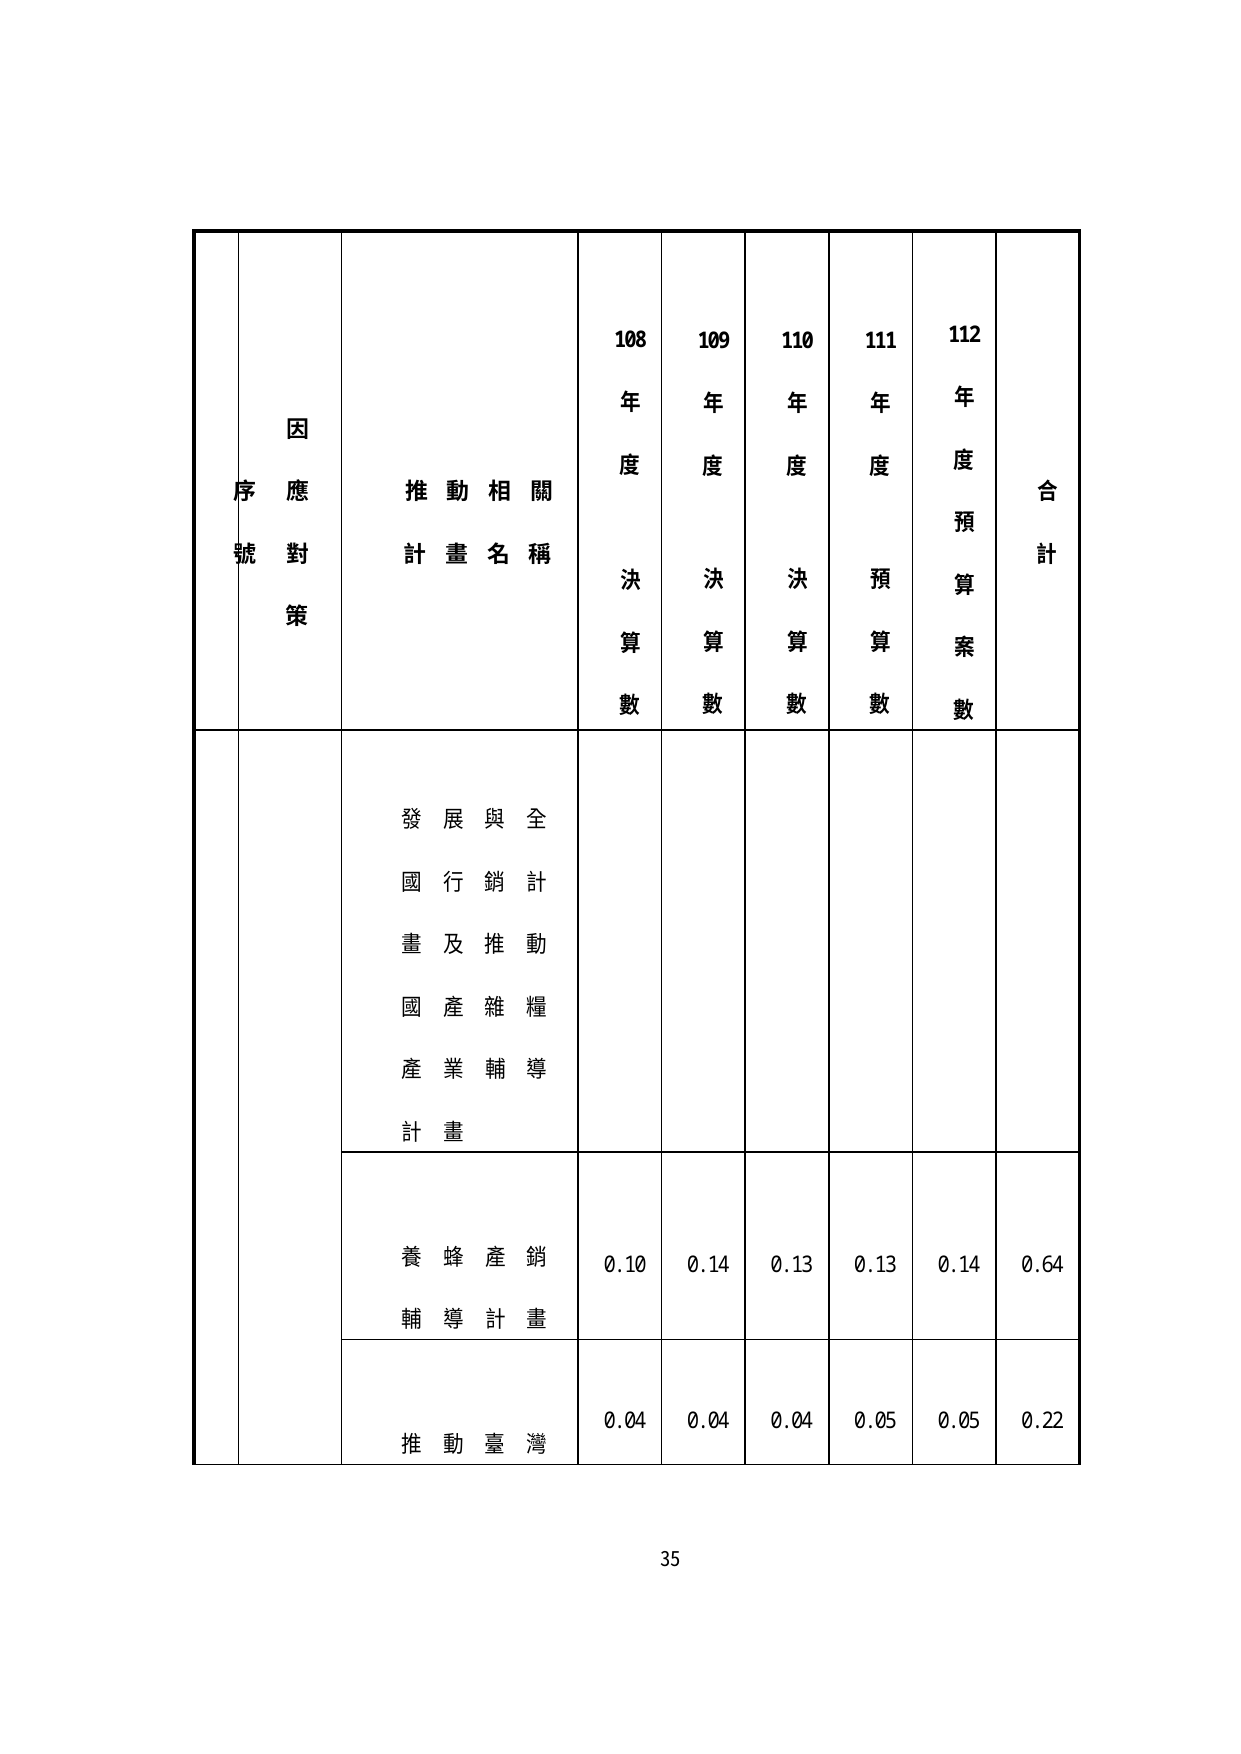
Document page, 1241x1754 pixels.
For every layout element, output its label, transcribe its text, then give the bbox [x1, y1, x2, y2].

table_cell 0.04 [579, 1340, 661, 1464]
table_cell 0.14 [662, 1153, 744, 1339]
table_cell 0.05 [830, 1340, 912, 1464]
table_header 推動相關計畫名稱 [342, 233, 577, 729]
table_header 合計 [997, 233, 1078, 729]
table_cell 發展與全國行銷計畫及推動國產雜糧產業輔導計畫 [342, 731, 577, 1151]
table_cell 0.10 [579, 1153, 661, 1339]
table_cell [830, 731, 912, 1151]
table_cell 0.13 [830, 1153, 912, 1339]
table_cell 0.04 [746, 1340, 828, 1464]
table_cell [579, 731, 661, 1151]
table_cell [913, 731, 995, 1151]
table_header 110年度 決算數 [746, 233, 828, 729]
table_header 111年度 預算數 [830, 233, 912, 729]
table_header 序號 [196, 233, 238, 729]
table_header 109年度 決算數 [662, 233, 744, 729]
table_cell 0.22 [997, 1340, 1078, 1464]
table_cell [997, 731, 1078, 1151]
table_header 108年度 決算數 [579, 233, 661, 729]
table_cell 推動臺灣 [342, 1340, 577, 1464]
table_cell 0.04 [662, 1340, 744, 1464]
table_cell [746, 731, 828, 1151]
table_cell 0.13 [746, 1153, 828, 1339]
table_cell 養蜂產銷輔導計畫 [342, 1153, 577, 1339]
table_cell 0.05 [913, 1340, 995, 1464]
table_header 因應對策 [239, 233, 341, 729]
table_cell [239, 731, 341, 1464]
table_cell [662, 731, 744, 1151]
table_cell [196, 731, 238, 1464]
table_header 112年度 預算案數 [913, 233, 995, 729]
table_cell 0.14 [913, 1153, 995, 1339]
table_cell 0.64 [997, 1153, 1078, 1339]
